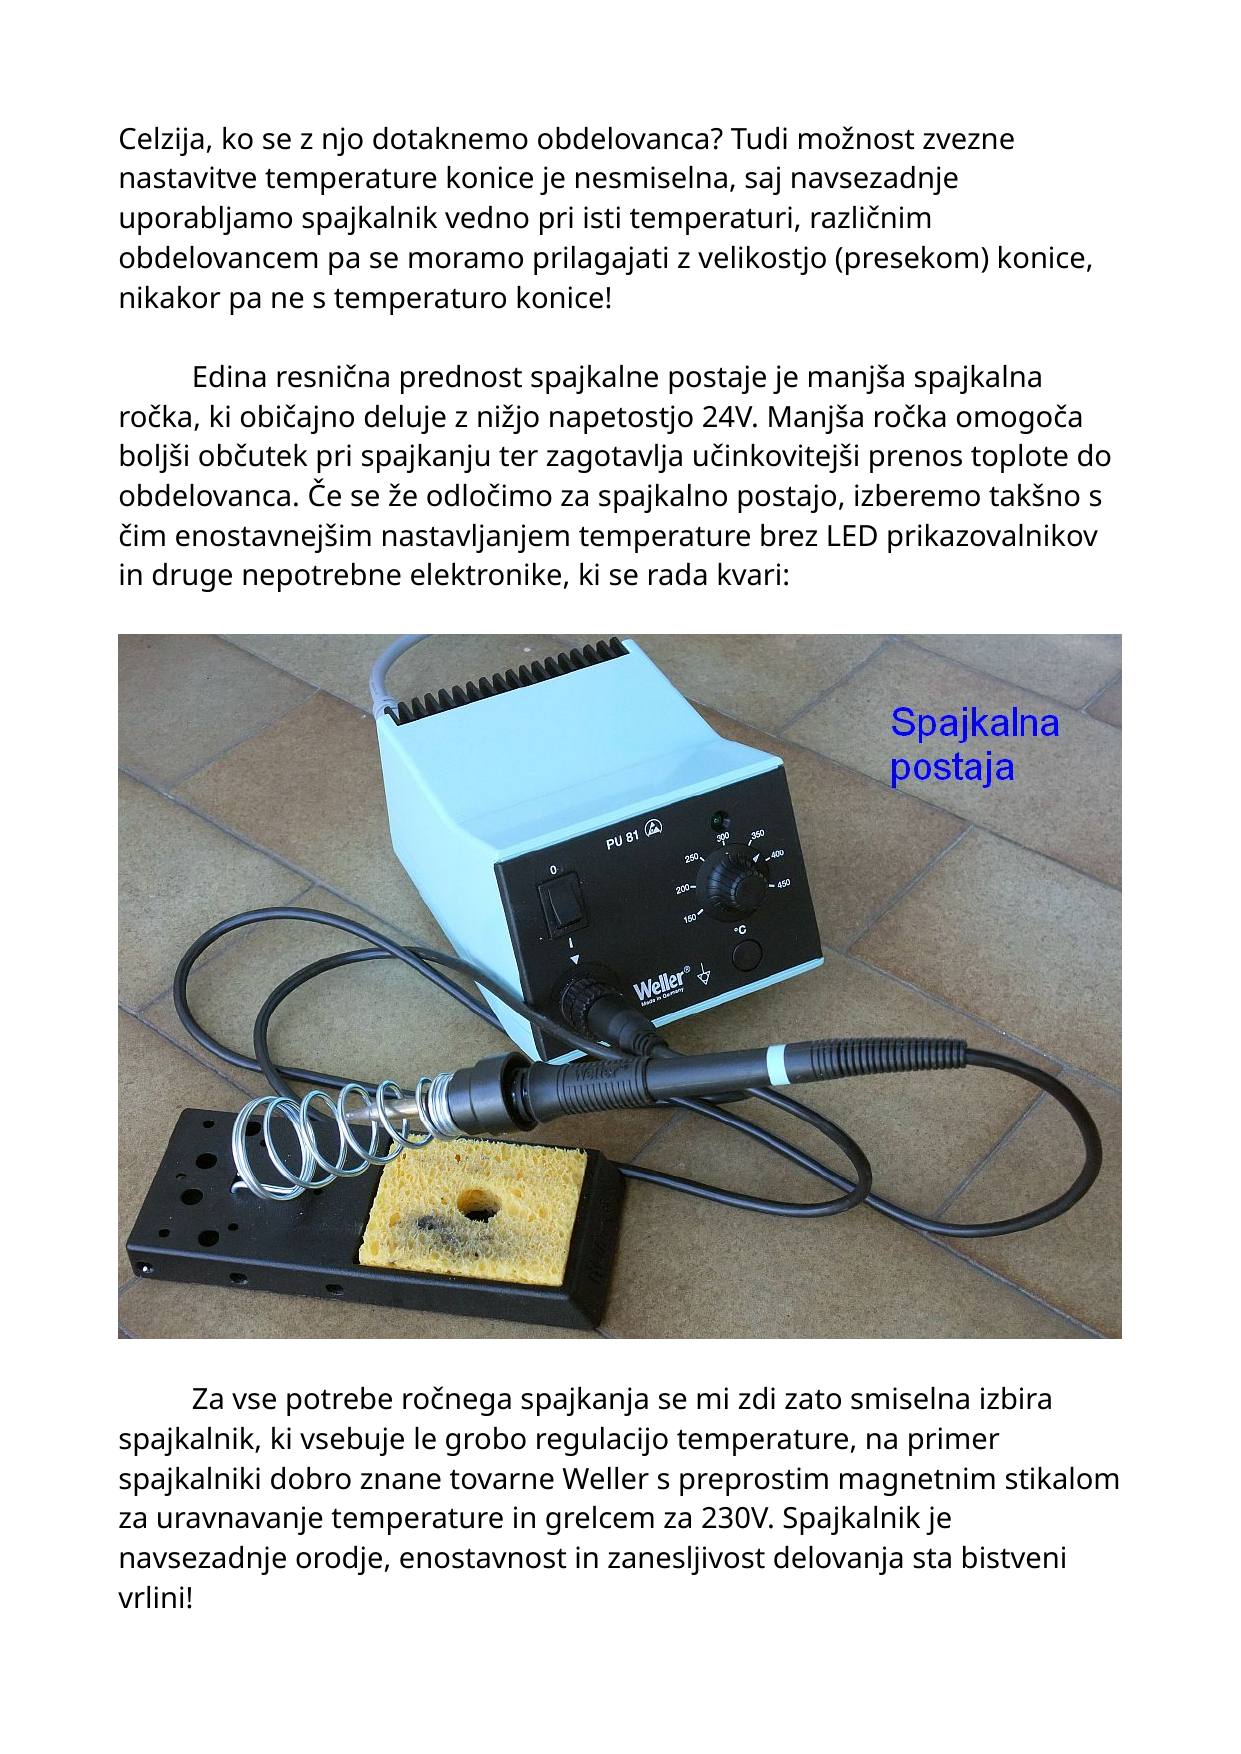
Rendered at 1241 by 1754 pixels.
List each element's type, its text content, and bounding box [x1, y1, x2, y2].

picture [118, 634, 1122, 1339]
text Za vse potrebe ročnega spajkanja se mi zdi zato smiselna izbira spajkalnik, ki vsebuje le grobo regulacijo temperature, na primer spajkalniki dobro znane tovarne Weller s preprostim magnetnim stikalom za uravnavanje temperature in grelcem za 230V. Spajkalnik je navsezadnje orodje, enostavnost in zanesljivost delovanja sta bistveni vrlini! [118, 1378, 1122, 1617]
text Celzija, ko se z njo dotaknemo obdelovanca? Tudi možnost zvezne nastavitve temperature konice je nesmiselna, saj navsezadnje uporabljamo spajkalnik vedno pri isti temperaturi, različnim obdelovancem pa se moramo prilagajati z velikostjo (presekom) konice, nikakor pa ne s temperaturo konice! [118, 118, 1122, 317]
text Edina resnična prednost spajkalne postaje je manjša spajkalna ročka, ki običajno deluje z nižjo napetostjo 24V. Manjša ročka omogoča boljši občutek pri spajkanju ter zagotavlja učinkovitejši prenos toplote do obdelovanca. Če se že odločimo za spajkalno postajo, izberemo takšno s čim enostavnejšim nastavljanjem temperature brez LED prikazovalnikov in druge nepotrebne elektronike, ki se rada kvari: [118, 356, 1122, 594]
